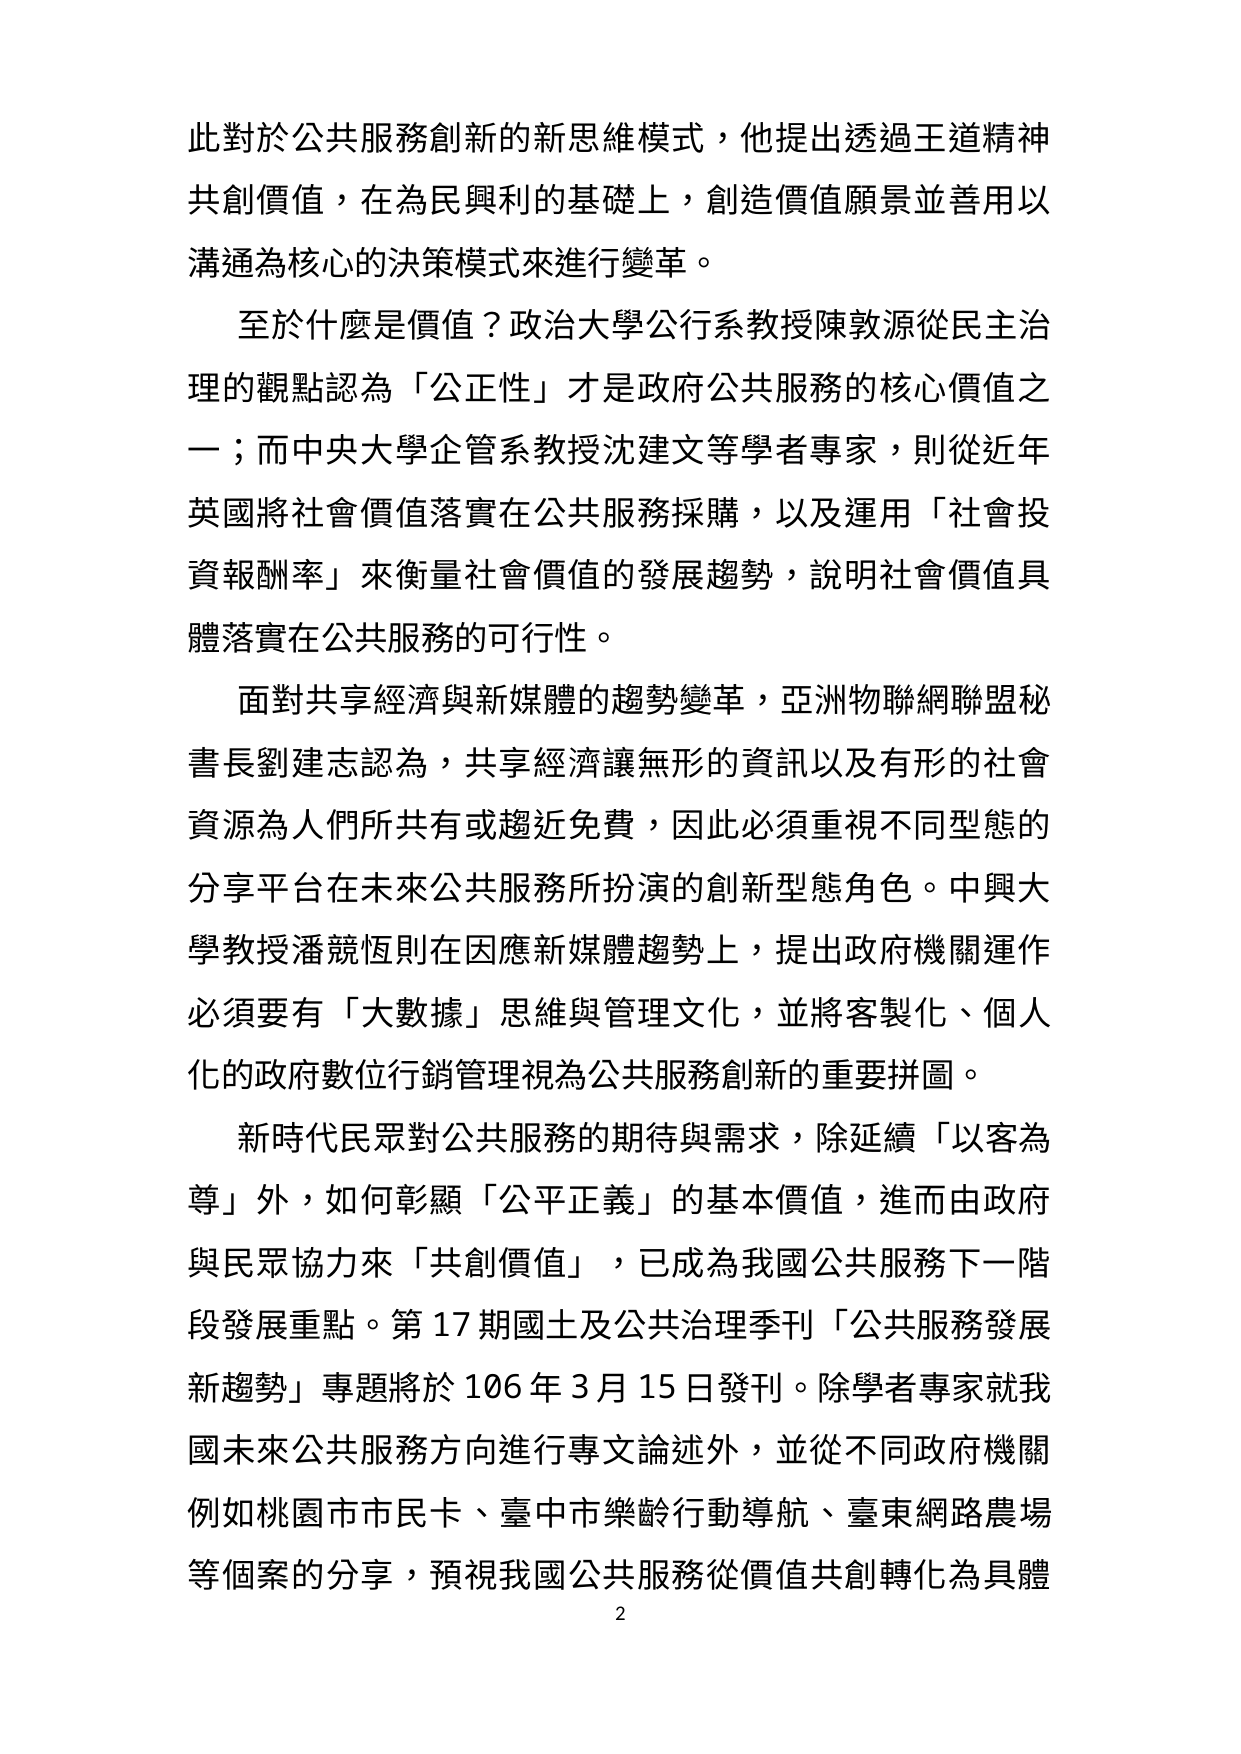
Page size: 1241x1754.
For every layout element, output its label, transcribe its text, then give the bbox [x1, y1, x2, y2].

text 新時代民眾對公共服務的期待與需求，除延續「以客為尊」外，如何彰顯「公平正義」的基本價值，進而由政府與民眾協力來「共創價值」，已成為我國公共服務下一階段發展重點。第17期國土及公共治理季刊「公共服務發展新趨勢」專題將於106年3月15日發刊。除學者專家就我國未來公共服務方向進行專文論述外，並從不同政府機關，例如桃園市市民卡、臺中市樂齡行動導航、臺東網路農場等個案的分享，預視我國公共服務從價值共創轉化為具體利民服務的新世代發展趨勢。歡迎參閱下載。 [187, 1094, 1053, 1594]
text 施振榮董事長談到公共服務，認為應該要先談的是責任，不是方法與技術。而政府的責任就是為民眾創造價值。因此對於公共服務創新的新思維模式，他提出透過王道精神共創價值，在為民興利的基礎上，創造價值願景並善用以溝通為核心的決策模式來進行變革。 [187, 94, 1053, 282]
text 至於什麼是價值？政治大學公行系教授陳敦源從民主治理的觀點認為「公正性」才是政府公共服務的核心價值之一；而中央大學企管系教授沈建文等學者專家，則從近年英國將社會價值落實在公共服務採購，以及運用「社會投資報酬率」來衡量社會價值的發展趨勢，說明社會價值具體落實在公共服務的可行性。 [187, 282, 1053, 657]
text 面對共享經濟與新媒體的趨勢變革，亞洲物聯網聯盟秘書長劉建志認為，共享經濟讓無形的資訊以及有形的社會資源為人們所共有或趨近免費，因此必須重視不同型態的分享平台在未來公共服務所扮演的創新型態角色。中興大學教授潘競恆則在因應新媒體趨勢上，提出政府機關運作必須要有「大數據」思維與管理文化，並將客製化、個人化的政府數位行銷管理視為公共服務創新的重要拼圖。 [187, 657, 1053, 1094]
